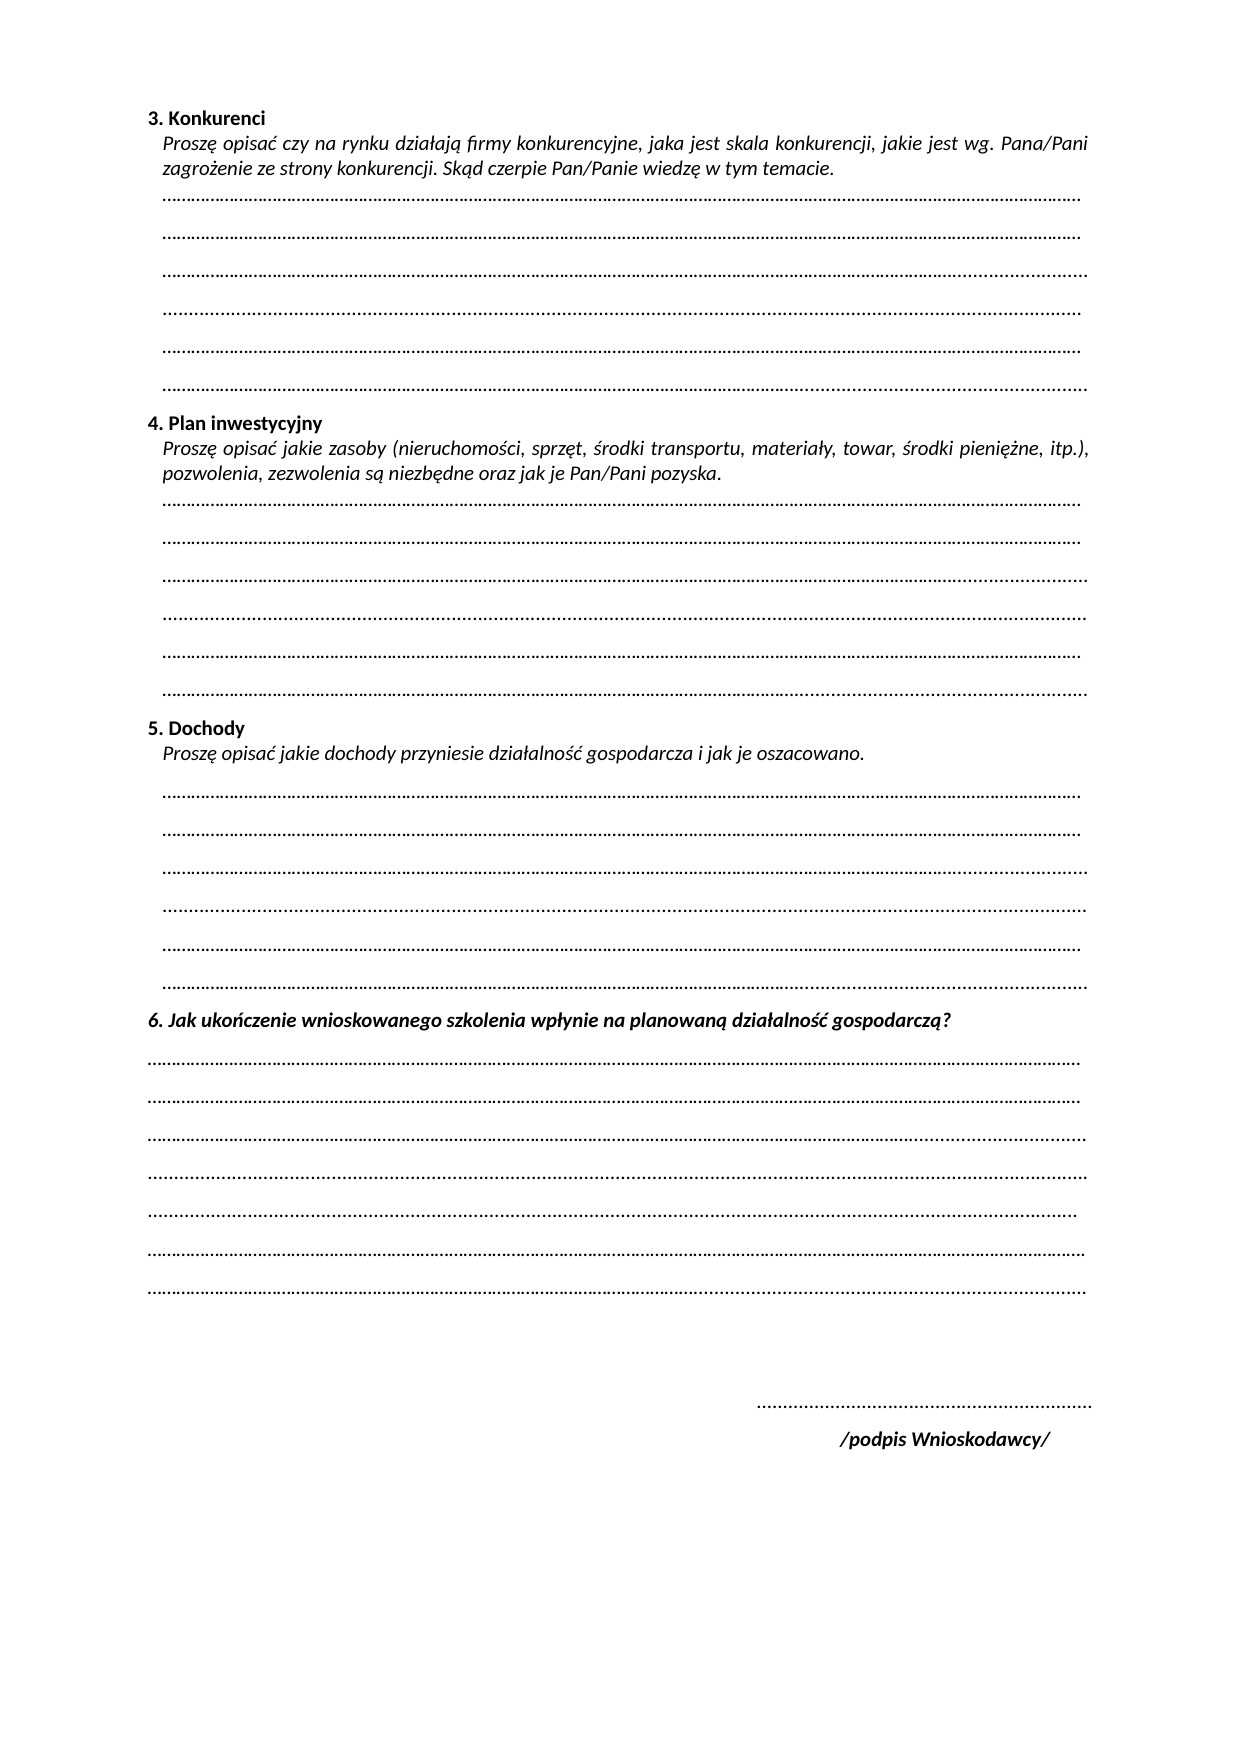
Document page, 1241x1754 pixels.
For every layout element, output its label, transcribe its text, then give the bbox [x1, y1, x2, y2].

list Proszę opisać jakie zasoby (nieruchomości, sprzęt, środki transportu, materiały, towar, środki pieniężne, itp.), pozwolenia, zezwolenia są niezbędne oraz jak je Pan/Pani pozyska. [162, 435, 1093, 486]
list ………………………………………………………………………………………………………………………………………………………………………………………………………………………………………………………………………………………………………………………………………………………………………………………………………………………………………………………………………………………………………......................................................................................................................................................................................................................................................................................................................................................................................................…………………………………………………………………………………………………………………………………………………………………………….……………………………………………………………………………………………………........................................................................... [148, 1045, 1093, 1299]
list ……………………………………………………………………………………………………………………………………………………………………………………………………………………………………………………………………………………………………………………………………………………………………………………………………………………………………………………………………………………………………….........................................................................................................................................................................................................………………………………………………………………………………………………………………………………………………………………………………………………………………………………………………………………………………………………........................................................ [162, 181, 1093, 397]
list 5. Dochody [148, 715, 1093, 740]
list 3. Konkurenci [148, 105, 1093, 130]
list 4. Plan inwestycyjny [148, 410, 1093, 435]
list Proszę opisać czy na rynku działają firmy konkurencyjne, jaka jest skala konkurencji, jakie jest wg. Pana/Pani zagrożenie ze strony konkurencji. Skąd czerpie Pan/Panie wiedzę w tym temacie. [162, 130, 1093, 181]
list Proszę opisać jakie dochody przyniesie działalność gospodarcza i jak je oszacowano. [162, 740, 1093, 766]
list ………………………………………………………………………………………………………………………………………………………………………………………………………………………………………………………………………………………………………………………………………………………………………………………………………………………………………………………………………………………………………..........................................................................................................................................................................................................………………………………………………………………………………………………………………………………………………………………………………………………………………………………………………………………………………………………........................................................ [162, 486, 1093, 702]
text ................................................................ [148, 1388, 1093, 1414]
list 6. Jak ukończenie wnioskowanego szkolenia wpłynie na planowaną działalność gospodarczą? [148, 1007, 1093, 1032]
list ………………………………………………………………………………………………………………………………………………………………………………………………………………………………………………………………………………………………………………………………………………………………………………………………………………………………………………………………………………………………………..........................................................................................................................................................................................................………………………………………………………………………………………………………………………………………………………………………………………………………………………………………………………………………………………………........................................................ [162, 778, 1093, 994]
text /podpis Wnioskodawcy/ [148, 1426, 1093, 1452]
